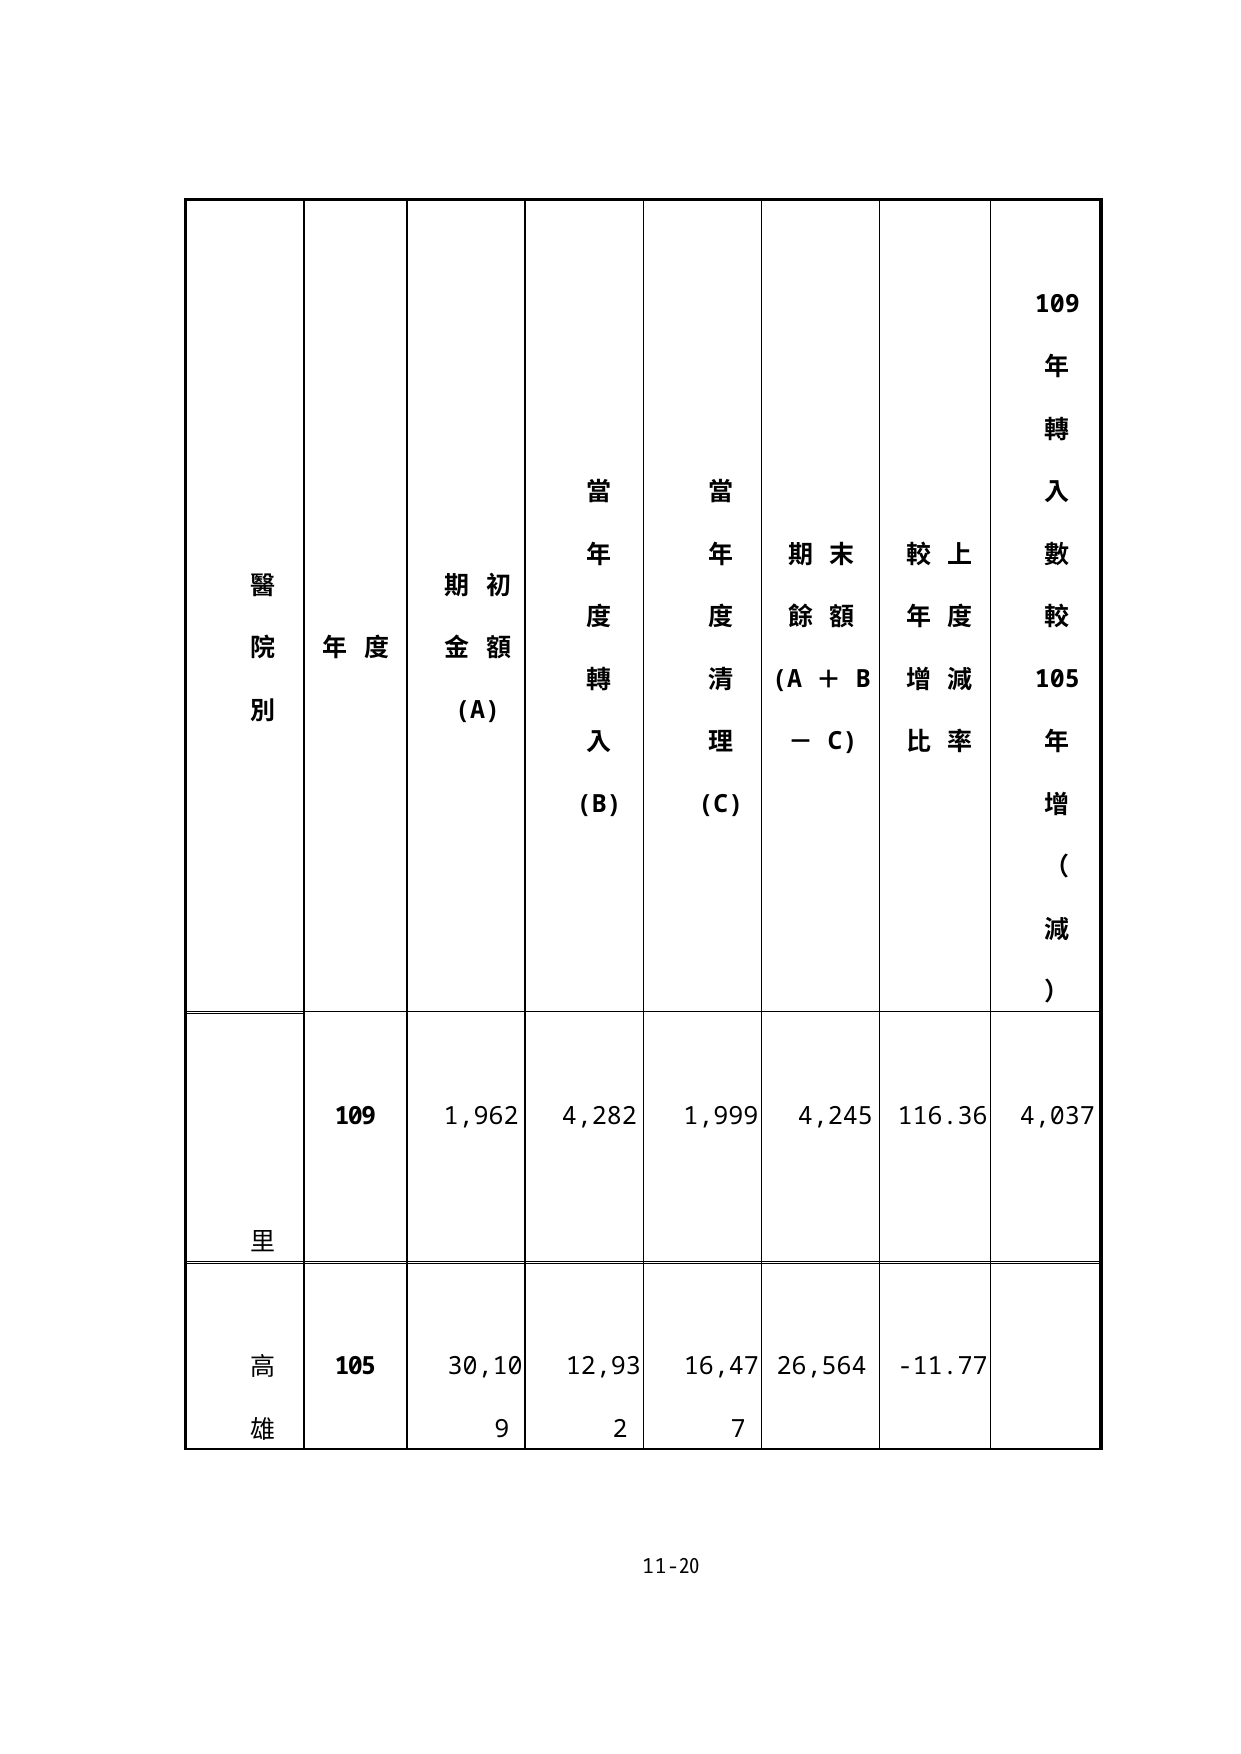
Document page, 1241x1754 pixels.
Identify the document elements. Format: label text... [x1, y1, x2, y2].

table_cell [991, 1264, 1099, 1448]
table_header 較上年度增減比率 [880, 201, 990, 1011]
table_cell 16,477 [644, 1264, 761, 1448]
table_header 當年度清理(C) [644, 201, 761, 1011]
table_cell 26,564 [762, 1264, 879, 1448]
table_cell 4,282 [526, 1012, 643, 1261]
table_cell 臺中榮總埔里分院 [187, 1014, 303, 1261]
table_cell 30,109 [408, 1264, 524, 1448]
table_cell 1,962 [408, 1012, 524, 1261]
table_header 期末餘額 (A＋B－C) [762, 201, 879, 1011]
table_header 期初金額(A) [408, 201, 524, 1011]
table_cell 116.36 [880, 1012, 990, 1261]
table_cell 高雄 [187, 1264, 303, 1448]
table_cell 1,999 [644, 1012, 761, 1261]
table_header 年度 [305, 201, 406, 1011]
table_cell 12,932 [526, 1264, 643, 1448]
table_header 109年轉入數較105年增（減） [991, 201, 1099, 1011]
table_cell 4,245 [762, 1012, 879, 1261]
table_cell -11.77 [880, 1264, 990, 1448]
table_header 當年度轉入(B) [526, 201, 643, 1011]
table_cell 105 [305, 1264, 406, 1448]
table_header 醫院別 [187, 201, 303, 1011]
table_cell 109 [305, 1012, 406, 1261]
table_cell 4,037 [991, 1012, 1099, 1261]
